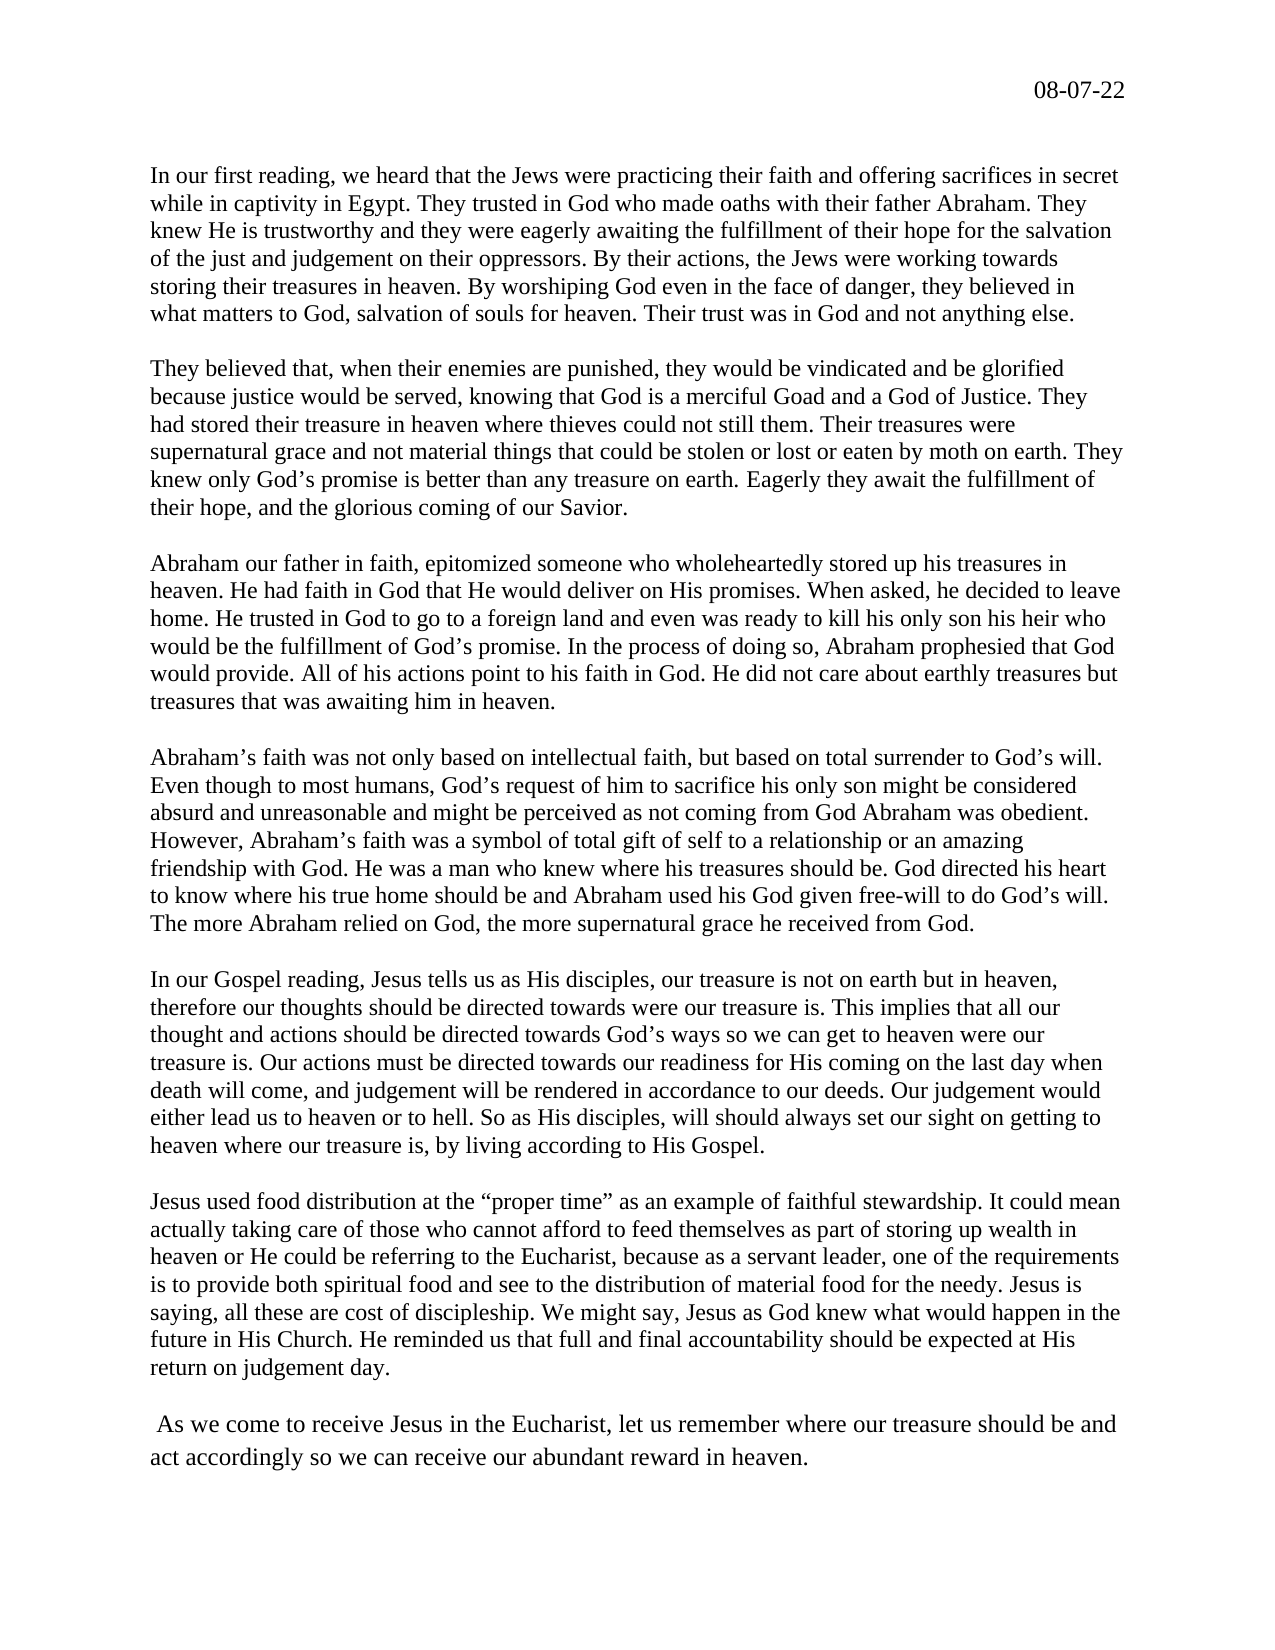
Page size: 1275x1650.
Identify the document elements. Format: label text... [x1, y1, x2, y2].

text As we come to receive Jesus in the Eucharist, let us remember where our treasure should be and act accordingly so we can receive our abundant reward in heaven. [150, 1409, 1125, 1471]
text In our Gospel reading, Jesus tells us as His disciples, our treasure is not on earth but in heaven, therefore our thoughts should be directed towards were our treasure is. This implies that all our thought and actions should be directed towards God’s ways so we can get to heaven were our treasure is. Our actions must be directed towards our readiness for His coming on the last day when death will come, and judgement will be rendered in accordance to our deeds. Our judgement would either lead us to heaven or to hell. So as His disciples, will should always set our sight on getting to heaven where our treasure is, by living according to His Gospel. [150, 965, 1125, 1158]
text In our first reading, we heard that the Jews were practicing their faith and offering sacrifices in secret while in captivity in Egypt. They trusted in God who made oaths with their father Abraham. They knew He is trustworthy and they were eagerly awaiting the fulfillment of their hope for the salvation of the just and judgement on their oppressors. By their actions, the Jews were working towards storing their treasures in heaven. By worshiping God even in the face of danger, they believed in what matters to God, salvation of souls for heaven. Their trust was in God and not anything else. [150, 161, 1125, 327]
text Abraham our father in faith, epitomized someone who wholeheartedly stored up his treasures in heaven. He had faith in God that He would deliver on His promises. When asked, he decided to leave home. He trusted in God to go to a foreign land and even was ready to kill his only son his heir who would be the fulfillment of God’s promise. In the process of doing so, Abraham prophesied that God would provide. All of his actions point to his faith in God. He did not care about earthly treasures but treasures that was awaiting him in heaven. [150, 549, 1125, 714]
text Abraham’s faith was not only based on intellectual faith, but based on total surrender to God’s will. Even though to most humans, God’s request of him to sacrifice his only son might be considered absurd and unreasonable and might be perceived as not coming from God Abraham was obedient. However, Abraham’s faith was a symbol of total gift of self to a relationship or an amazing friendship with God. He was a man who knew where his treasures should be. God directed his heart to know where his true home should be and Abraham used his God given free-will to do God’s will. The more Abraham relied on God, the more supernatural grace he received from God. [150, 743, 1125, 936]
text They believed that, when their enemies are punished, they would be vindicated and be glorified because justice would be served, knowing that God is a merciful Goad and a God of Justice. They had stored their treasure in heaven where thieves could not still them. Their treasures were supernatural grace and not material things that could be stolen or lost or eaten by moth on earth. They knew only God’s promise is better than any treasure on earth. Eagerly they await the fulfillment of their hope, and the glorious coming of our Savior. [150, 354, 1125, 520]
text Jesus used food distribution at the “proper time” as an example of faithful stewardship. It could mean actually taking care of those who cannot afford to feed themselves as part of storing up wealth in heaven or He could be referring to the Eucharist, because as a servant leader, one of the requirements is to provide both spiritual food and see to the distribution of material food for the needy. Jesus is saying, all these are cost of discipleship. We might say, Jesus as God knew what would happen in the future in His Church. He reminded us that full and final accountability should be expected at His return on judgement day. [150, 1187, 1125, 1380]
